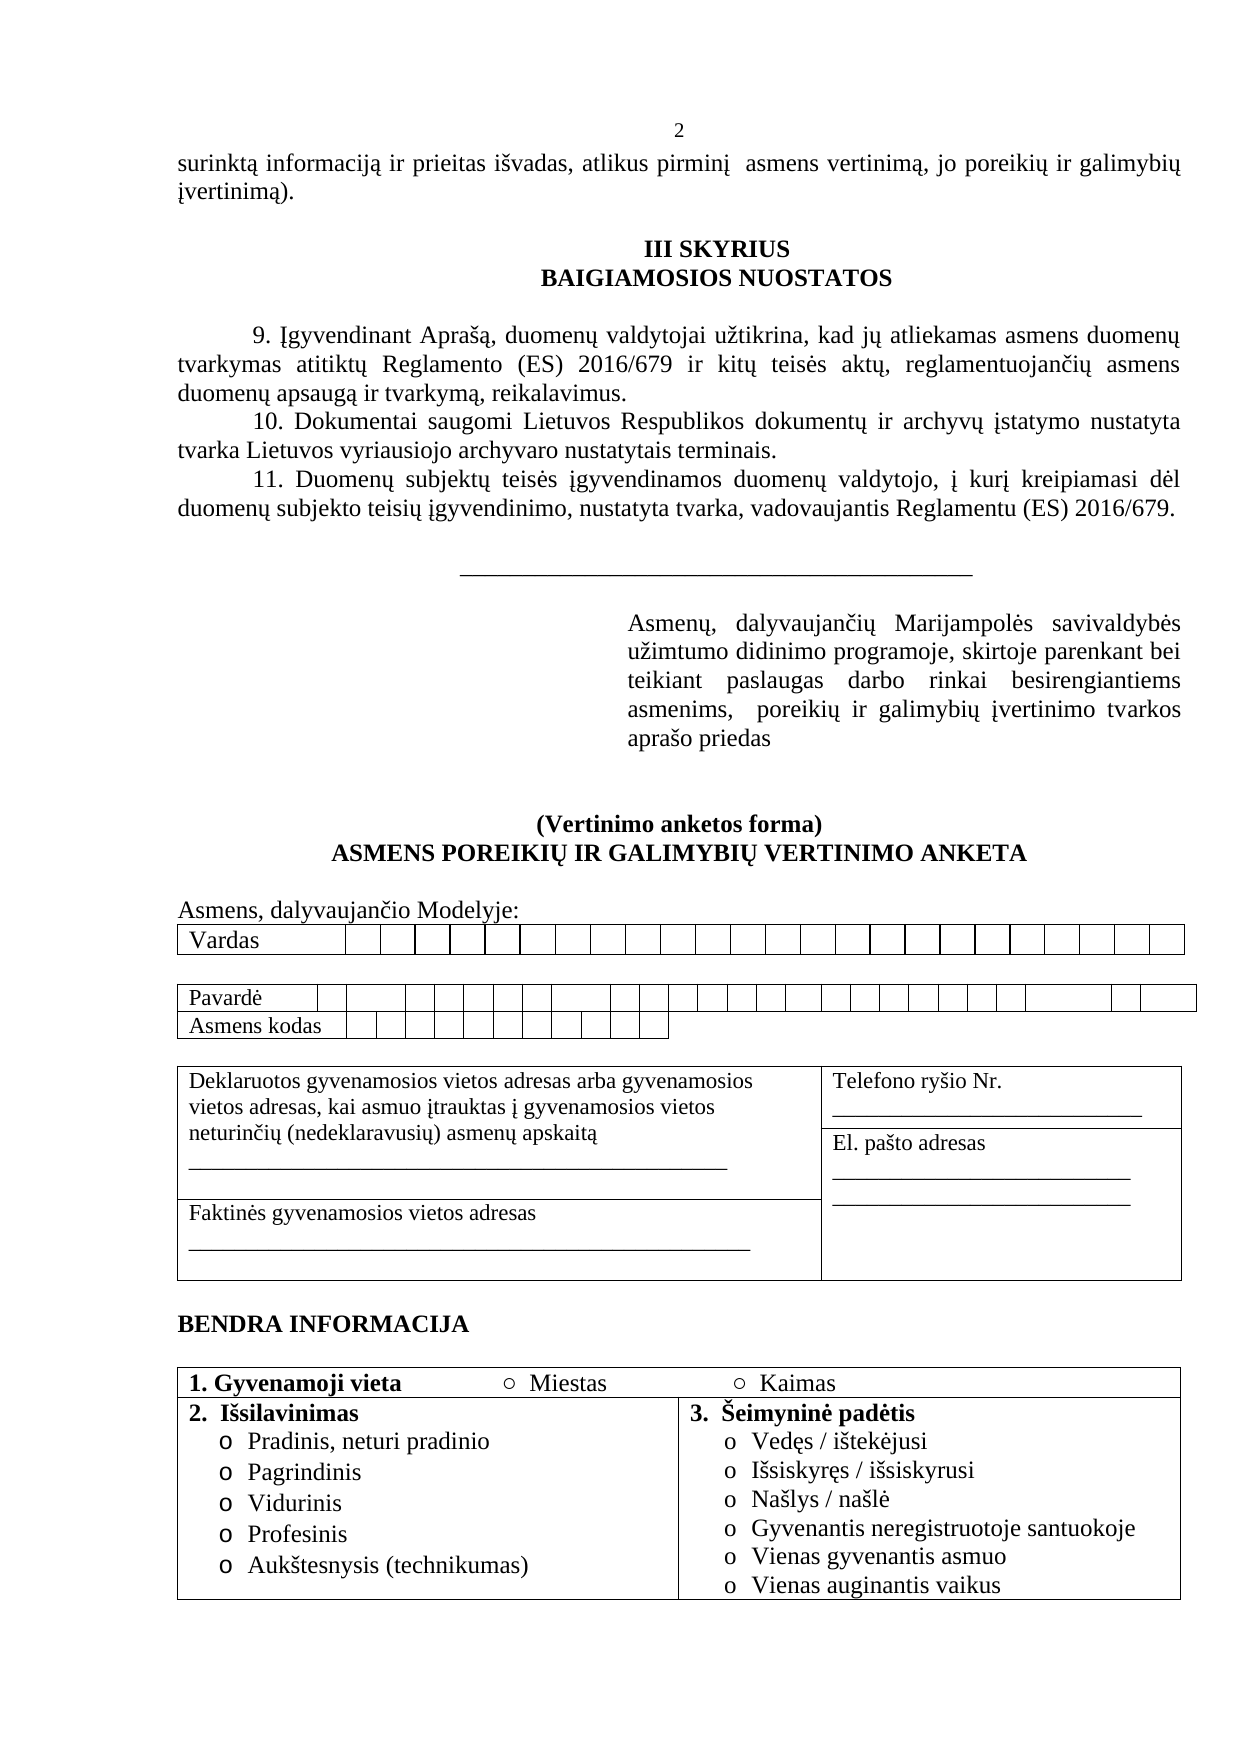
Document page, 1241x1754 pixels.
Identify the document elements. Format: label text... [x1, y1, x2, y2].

table_header [731, 925, 765, 954]
table_header 1. Gyvenamoji vieta ○ Miestas ○ Kaimas [178, 1368, 1180, 1397]
table_cell [435, 1012, 463, 1038]
text BAIGIAMOSIOS NUOSTATOS [177, 263, 1181, 291]
table_cell [1182, 1066, 1196, 1128]
table_cell [464, 1012, 493, 1038]
table_cell [611, 1012, 639, 1038]
table_cell 3. Šeimyninė padėtis o Vedęs / ištekėjusi o Išsiskyręs / išsiskyrusi o Našlys / našlė o Gyvenantis neregistruotoje santuokoje o Vienas gyvenantis asmuo o Vienas auginantis vaikus o Kita__________________ [679, 1398, 1180, 1599]
table_header [406, 985, 434, 1011]
table_header [728, 985, 756, 1011]
table_header [698, 985, 727, 1011]
table_cell [494, 1012, 522, 1038]
table_header [556, 925, 590, 954]
table_header [1045, 925, 1079, 954]
table_cell [1111, 1038, 1140, 1066]
table_header [435, 985, 463, 1011]
table_header [347, 985, 405, 1011]
table_cell [523, 1012, 551, 1038]
table_cell [406, 1012, 434, 1038]
table_header [451, 925, 484, 954]
table_header [786, 985, 821, 1011]
text BENDRA INFORMACIJA [177, 1309, 1181, 1338]
table_header [346, 925, 380, 954]
table_cell [1182, 1128, 1196, 1198]
table_header [997, 985, 1025, 1011]
table_header Vardas [178, 925, 345, 954]
table_header [611, 985, 639, 1011]
table_header [968, 985, 996, 1011]
table_header [757, 985, 785, 1011]
table_header [661, 925, 695, 954]
text 11. Duomenų subjektų teisės įgyvendinamos duomenų valdytojo, į kurį kreipiamasi dėl duomenų subjekto teisių įgyvendinimo, nustatyta tvarka, vadovaujantis Reglamentu (ES) 2016/679. [177, 464, 1181, 521]
table_header [766, 925, 800, 954]
table_cell Deklaruotos gyvenamosios vietos adresas arba gyvenamosios vietos adresas, kai asmuo įtrauktas į gyvenamosios vietos neturinčių (nedeklaravusių) asmenų apskaitą _______________________________________________ [178, 1067, 821, 1198]
table_header [523, 985, 551, 1011]
table_header [486, 925, 519, 954]
text surinktą informaciją ir prieitas išvadas, atlikus pirminį asmens vertinimą, jo poreikių ir galimybių įvertinimą). [177, 148, 1181, 205]
table_cell [640, 1012, 668, 1038]
text _________________________________________ [177, 550, 1181, 579]
table_header [836, 925, 869, 954]
table_header [880, 985, 908, 1011]
text III SKYRIUS [177, 234, 1181, 263]
table_cell _________________________________________________ [178, 1226, 821, 1279]
table_header [669, 985, 697, 1011]
table_header [941, 925, 974, 954]
table_header [909, 985, 938, 1011]
table_cell Faktinės gyvenamosios vietos adresas [178, 1200, 821, 1226]
table_cell [1140, 1038, 1165, 1066]
table_cell [669, 1012, 1165, 1038]
table_cell [552, 1012, 581, 1038]
text 9. Įgyvendinant Aprašą, duomenų valdytojai užtikrina, kad jų atliekamas asmens duomenų tvarkymas atitiktų Reglamento (ES) 2016/679 ir kitų teisės aktų, reglamentuojančių asmens duomenų apsaugą ir tvarkymą, reikalavimus. [177, 320, 1181, 406]
table_header [801, 925, 835, 954]
text Asmens, dalyvaujančio Modelyje: [177, 895, 1181, 924]
table_header [591, 925, 625, 954]
text Asmenų, dalyvaujančių Marijampolės savivaldybės užimtumo didinimo programoje, skirtoje parenkant bei teikiant paslaugas darbo rinkai besirengiantiems asmenims, poreikių ir galimybių įvertinimo tvarkos aprašo priedas [627, 608, 1181, 751]
table_header [1141, 985, 1196, 1011]
text ASMENS POREIKIŲ IR GALIMYBIŲ VERTINIMO ANKETA [177, 838, 1181, 866]
table_header [851, 985, 879, 1011]
table_header [871, 925, 904, 954]
table_header [1112, 985, 1140, 1011]
table_header [696, 925, 730, 954]
table_cell [1182, 1226, 1196, 1279]
table_cell [347, 1012, 376, 1038]
table_cell [377, 1012, 405, 1038]
table_header [1115, 925, 1149, 954]
table_cell [177, 1039, 301, 1066]
text 10. Dokumentai saugomi Lietuvos Respublikos dokumentų ir archyvų įstatymo nustatyta tvarka Lietuvos vyriausiojo archyvaro nustatytais terminais. [177, 406, 1181, 464]
table_header [906, 925, 939, 954]
table_cell [301, 1038, 1111, 1066]
table_cell [582, 1012, 610, 1038]
table_header Pavardė [178, 985, 317, 1011]
text (Vertinimo anketos forma) [177, 809, 1181, 838]
table_header [464, 985, 493, 1011]
table_header [1080, 925, 1114, 954]
table_header [318, 985, 346, 1011]
table_header [939, 985, 967, 1011]
table_header [976, 925, 1009, 954]
table_cell Telefono ryšio Nr. ___________________________ [822, 1067, 1181, 1128]
table_header [521, 925, 555, 954]
table_header [626, 925, 660, 954]
table_header [640, 985, 668, 1011]
table_cell [1165, 1012, 1181, 1038]
table_header [416, 925, 449, 954]
table_header [1026, 985, 1111, 1011]
table_cell [1165, 1038, 1181, 1066]
table_header [1011, 925, 1044, 954]
table_cell [1182, 1199, 1196, 1226]
table_cell [1181, 1012, 1196, 1038]
table_header [822, 985, 850, 1011]
table_header [1150, 925, 1184, 954]
table_cell [1181, 1038, 1196, 1066]
table_cell El. pašto adresas __________________________ __________________________ [822, 1129, 1181, 1279]
table_header [494, 985, 522, 1011]
table_cell 2. Išsilavinimas o Pradinis, neturi pradinio o Pagrindinis o Vidurinis o Profesinis o Aukštesnysis (technikumas) o Aukštasis neuniversitetinis o Aukštasis universitetinis [178, 1398, 678, 1599]
table_header [381, 925, 414, 954]
table_header [552, 985, 610, 1011]
table_cell Asmens kodas [178, 1012, 346, 1038]
